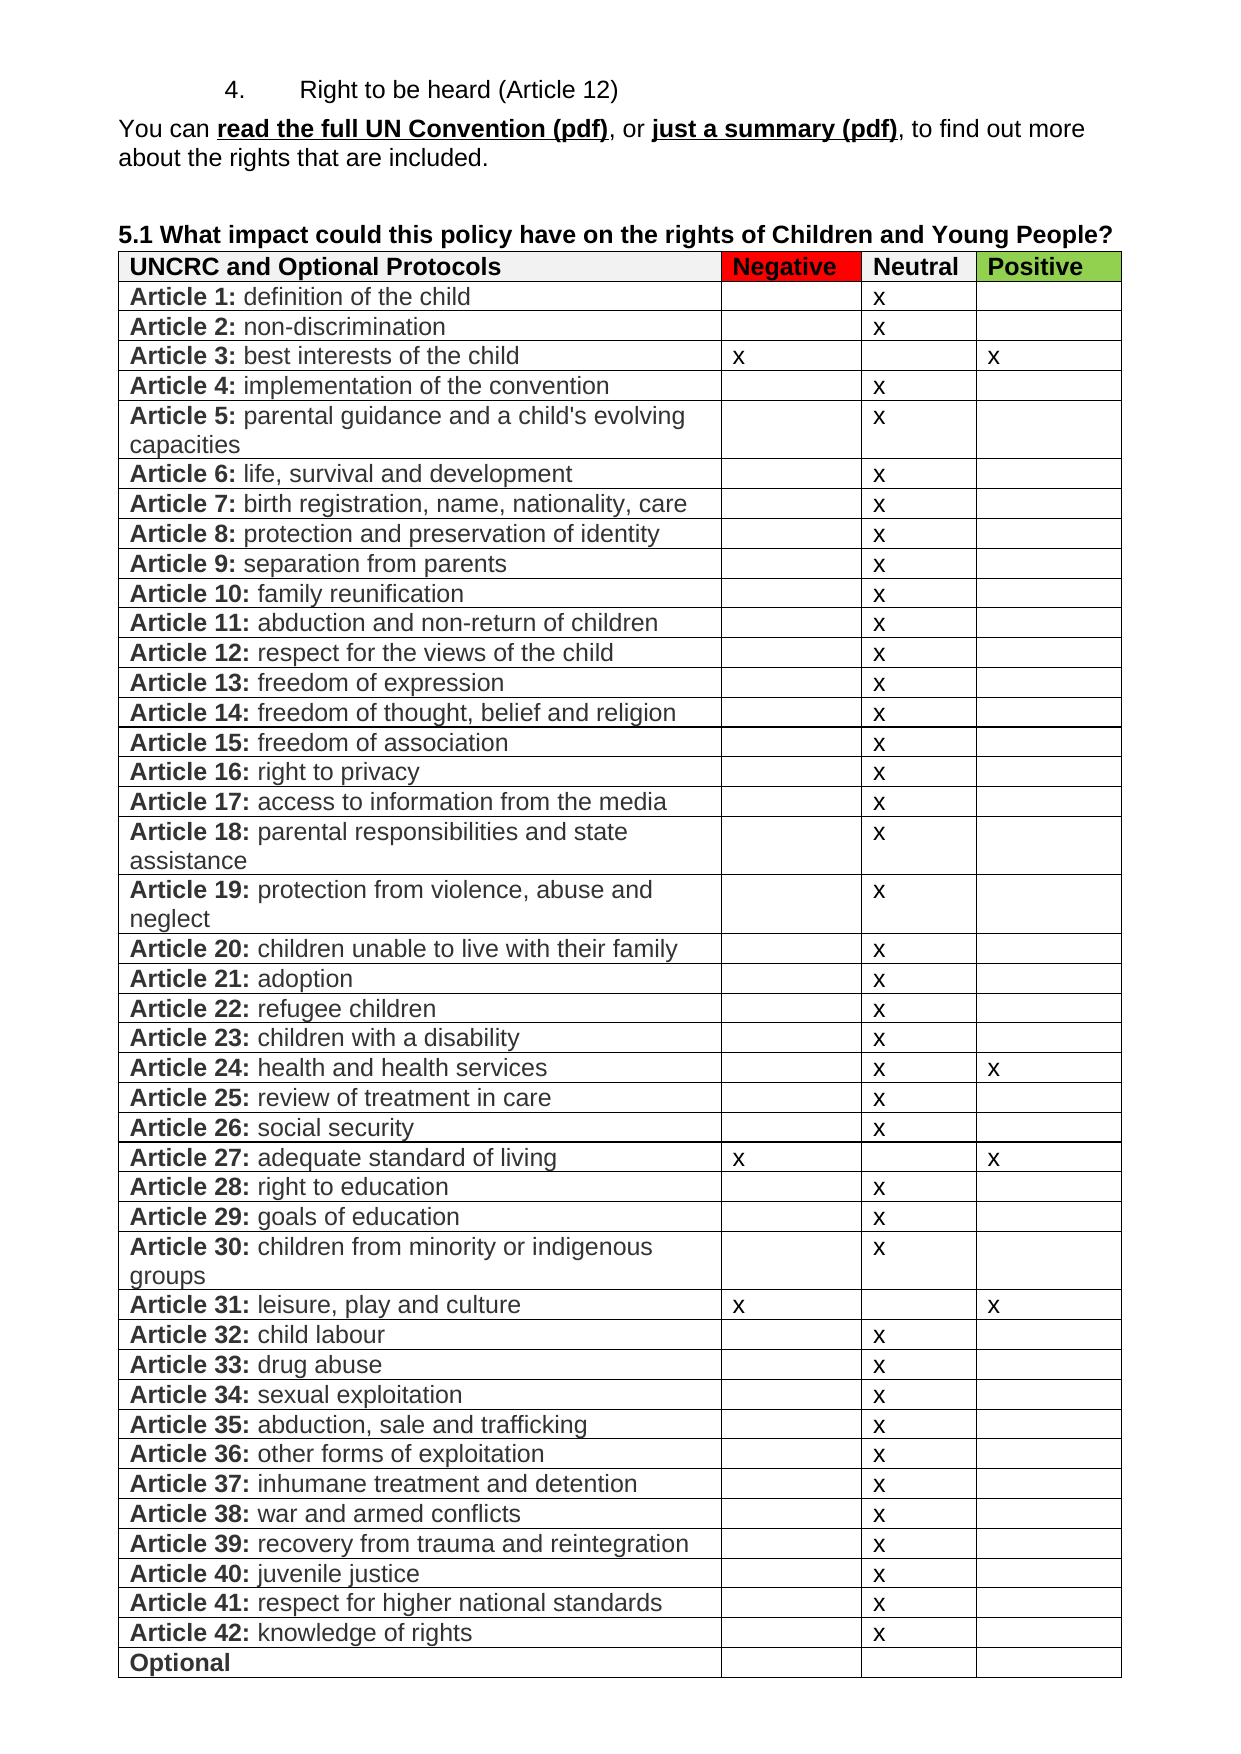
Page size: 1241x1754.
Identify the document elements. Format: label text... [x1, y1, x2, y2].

table_cell x [862, 1529, 976, 1557]
table_cell Article 32: child labour [119, 1320, 721, 1349]
table_cell [977, 1380, 1121, 1408]
table_cell Article 29: goals of education [119, 1202, 721, 1231]
table_cell Article 21: adoption [119, 964, 721, 992]
table_cell [722, 1588, 861, 1617]
table_cell [722, 1439, 861, 1468]
table_cell x [977, 1143, 1121, 1171]
table_cell [722, 549, 861, 577]
table_cell x [862, 1083, 976, 1112]
table_cell [977, 1320, 1121, 1349]
table_cell [977, 1410, 1121, 1438]
table_cell [977, 1113, 1121, 1141]
table_cell x [862, 1350, 976, 1379]
table_cell [977, 1469, 1121, 1498]
table_cell Article 35: abduction, sale and trafficking [119, 1410, 721, 1438]
table_header Positive [977, 252, 1121, 281]
table_cell [722, 994, 861, 1022]
table_cell x [862, 1232, 976, 1289]
table_cell [722, 519, 861, 548]
table_cell x [862, 1023, 976, 1052]
table_cell [722, 638, 861, 667]
table_cell x [862, 311, 976, 340]
table_cell [722, 1083, 861, 1112]
table_cell [722, 1053, 861, 1082]
table_cell [977, 1618, 1121, 1647]
table_cell [722, 934, 861, 963]
table_cell [977, 1648, 1121, 1677]
table_cell Article 12: respect for the views of the child [119, 638, 721, 667]
table_cell Article 27: adequate standard of living [119, 1143, 721, 1171]
table_cell [722, 608, 861, 637]
table_cell Article 33: drug abuse [119, 1350, 721, 1379]
table_cell [862, 1143, 976, 1171]
table_cell x [862, 638, 976, 667]
table_cell [722, 1380, 861, 1408]
table_cell [722, 1529, 861, 1557]
table_cell x [722, 341, 861, 370]
table_cell [722, 1320, 861, 1349]
table_cell [722, 371, 861, 400]
list Right to be heard (Article 12) [224, 75, 1122, 104]
table_cell x [862, 1499, 976, 1528]
table_cell [977, 757, 1121, 786]
table_cell x [862, 489, 976, 518]
table_cell [977, 728, 1121, 756]
table_cell [722, 579, 861, 607]
table_cell [977, 964, 1121, 992]
table_cell [722, 787, 861, 816]
table_cell Article 36: other forms of exploitation [119, 1439, 721, 1468]
table_cell x [862, 1469, 976, 1498]
table_cell Article 25: review of treatment in care [119, 1083, 721, 1112]
table_cell x [862, 519, 976, 548]
text You can read the full UN Convention (pdf), or just a summary (pdf), to find out more about the rights that are included. [118, 114, 1122, 172]
table_cell x [862, 1559, 976, 1587]
table_header UNCRC and Optional Protocols [119, 252, 721, 281]
table_cell x [862, 1172, 976, 1201]
table_cell [977, 282, 1121, 310]
table_cell [722, 1023, 861, 1052]
table_cell [977, 401, 1121, 458]
table_cell [722, 875, 861, 933]
table_cell [722, 1232, 861, 1289]
table_cell [977, 1350, 1121, 1379]
table_cell [977, 579, 1121, 607]
table_cell [977, 934, 1121, 963]
table_cell x [862, 875, 976, 933]
subtitle 5.1 What impact could this policy have on the rights of Children and Young People? [118, 220, 1122, 249]
table_cell x [862, 401, 976, 458]
table_cell x [862, 1380, 976, 1408]
table_cell [722, 1618, 861, 1647]
table_cell x [862, 1113, 976, 1141]
table_cell [977, 668, 1121, 697]
table_cell [722, 459, 861, 488]
table_cell x [722, 1143, 861, 1171]
table_cell x [722, 1290, 861, 1319]
table_cell [977, 638, 1121, 667]
table_cell [977, 1172, 1121, 1201]
table_cell x [862, 579, 976, 607]
table_cell x [862, 728, 976, 756]
table_cell Article 24: health and health services [119, 1053, 721, 1082]
table_cell x [977, 1290, 1121, 1319]
table_cell [722, 757, 861, 786]
table_cell [722, 1469, 861, 1498]
table_cell Article 23: children with a disability [119, 1023, 721, 1052]
table_cell [722, 489, 861, 518]
table_cell Article 39: recovery from trauma and reintegration [119, 1529, 721, 1557]
table_cell [722, 668, 861, 697]
table_cell Article 30: children from minority or indigenous groups [119, 1232, 721, 1289]
table_cell x [862, 1588, 976, 1617]
table_cell Optional [119, 1648, 721, 1677]
table_cell [722, 1648, 861, 1677]
table_cell [977, 817, 1121, 874]
table_cell x [977, 341, 1121, 370]
table_cell [722, 964, 861, 992]
table_cell x [862, 668, 976, 697]
table_cell Article 10: family reunification [119, 579, 721, 607]
table_cell Article 11: abduction and non-return of children [119, 608, 721, 637]
table_cell Article 15: freedom of association [119, 728, 721, 756]
table_cell Article 22: refugee children [119, 994, 721, 1022]
table_cell Article 19: protection from violence, abuse and neglect [119, 875, 721, 933]
table_cell Article 14: freedom of thought, belief and religion [119, 698, 721, 726]
table_cell [977, 1083, 1121, 1112]
table_cell Article 41: respect for higher national standards [119, 1588, 721, 1617]
table_cell Article 26: social security [119, 1113, 721, 1141]
table_cell x [862, 1439, 976, 1468]
table_cell [862, 1648, 976, 1677]
table_cell [722, 1350, 861, 1379]
table_cell [977, 1529, 1121, 1557]
table_cell [977, 1232, 1121, 1289]
table_header Negative [722, 252, 861, 281]
table_cell [977, 1499, 1121, 1528]
table_cell [977, 459, 1121, 488]
table_cell [977, 1202, 1121, 1231]
table_cell [722, 698, 861, 726]
table_cell Article 31: leisure, play and culture [119, 1290, 721, 1319]
table_cell x [862, 282, 976, 310]
table_cell x [977, 1053, 1121, 1082]
table_cell x [862, 1410, 976, 1438]
table_cell Article 28: right to education [119, 1172, 721, 1201]
table_cell [977, 311, 1121, 340]
table_cell [722, 282, 861, 310]
table_cell Article 16: right to privacy [119, 757, 721, 786]
table_cell [977, 489, 1121, 518]
table_cell Article 18: parental responsibilities and state assistance [119, 817, 721, 874]
table_cell x [862, 698, 976, 726]
table_cell [977, 549, 1121, 577]
table_cell Article 20: children unable to live with their family [119, 934, 721, 963]
table_cell [977, 608, 1121, 637]
table_cell x [862, 371, 976, 400]
table_cell x [862, 964, 976, 992]
table_header Neutral [862, 252, 976, 281]
table_cell x [862, 1618, 976, 1647]
table_cell x [862, 1053, 976, 1082]
table_cell [977, 1439, 1121, 1468]
table_cell [862, 341, 976, 370]
table_cell [977, 875, 1121, 933]
table_cell Article 34: sexual exploitation [119, 1380, 721, 1408]
table_cell Article 38: war and armed conflicts [119, 1499, 721, 1528]
table_cell [722, 1172, 861, 1201]
table_cell x [862, 1202, 976, 1231]
table_cell [977, 1559, 1121, 1587]
table_cell Article 37: inhumane treatment and detention [119, 1469, 721, 1498]
table_cell [862, 1290, 976, 1319]
table_cell [977, 994, 1121, 1022]
table_cell x [862, 608, 976, 637]
table_cell [977, 519, 1121, 548]
table_cell x [862, 459, 976, 488]
table_cell [977, 371, 1121, 400]
table_cell [722, 728, 861, 756]
table_cell x [862, 549, 976, 577]
table_cell x [862, 1320, 976, 1349]
table_cell [977, 787, 1121, 816]
table_cell [977, 1023, 1121, 1052]
table_cell [722, 401, 861, 458]
table_cell x [862, 934, 976, 963]
table_cell Article 40: juvenile justice [119, 1559, 721, 1587]
table_cell x [862, 787, 976, 816]
table_cell [722, 1559, 861, 1587]
table_cell [722, 1499, 861, 1528]
table_cell [977, 698, 1121, 726]
table_cell x [862, 994, 976, 1022]
table_cell Article 17: access to information from the media [119, 787, 721, 816]
table_cell x [862, 817, 976, 874]
table_cell [722, 1202, 861, 1231]
table_cell [722, 817, 861, 874]
table_cell [977, 1588, 1121, 1617]
table_cell [722, 311, 861, 340]
table_cell [722, 1410, 861, 1438]
table_cell Article 13: freedom of expression [119, 668, 721, 697]
table_cell x [862, 757, 976, 786]
table_cell [722, 1113, 861, 1141]
